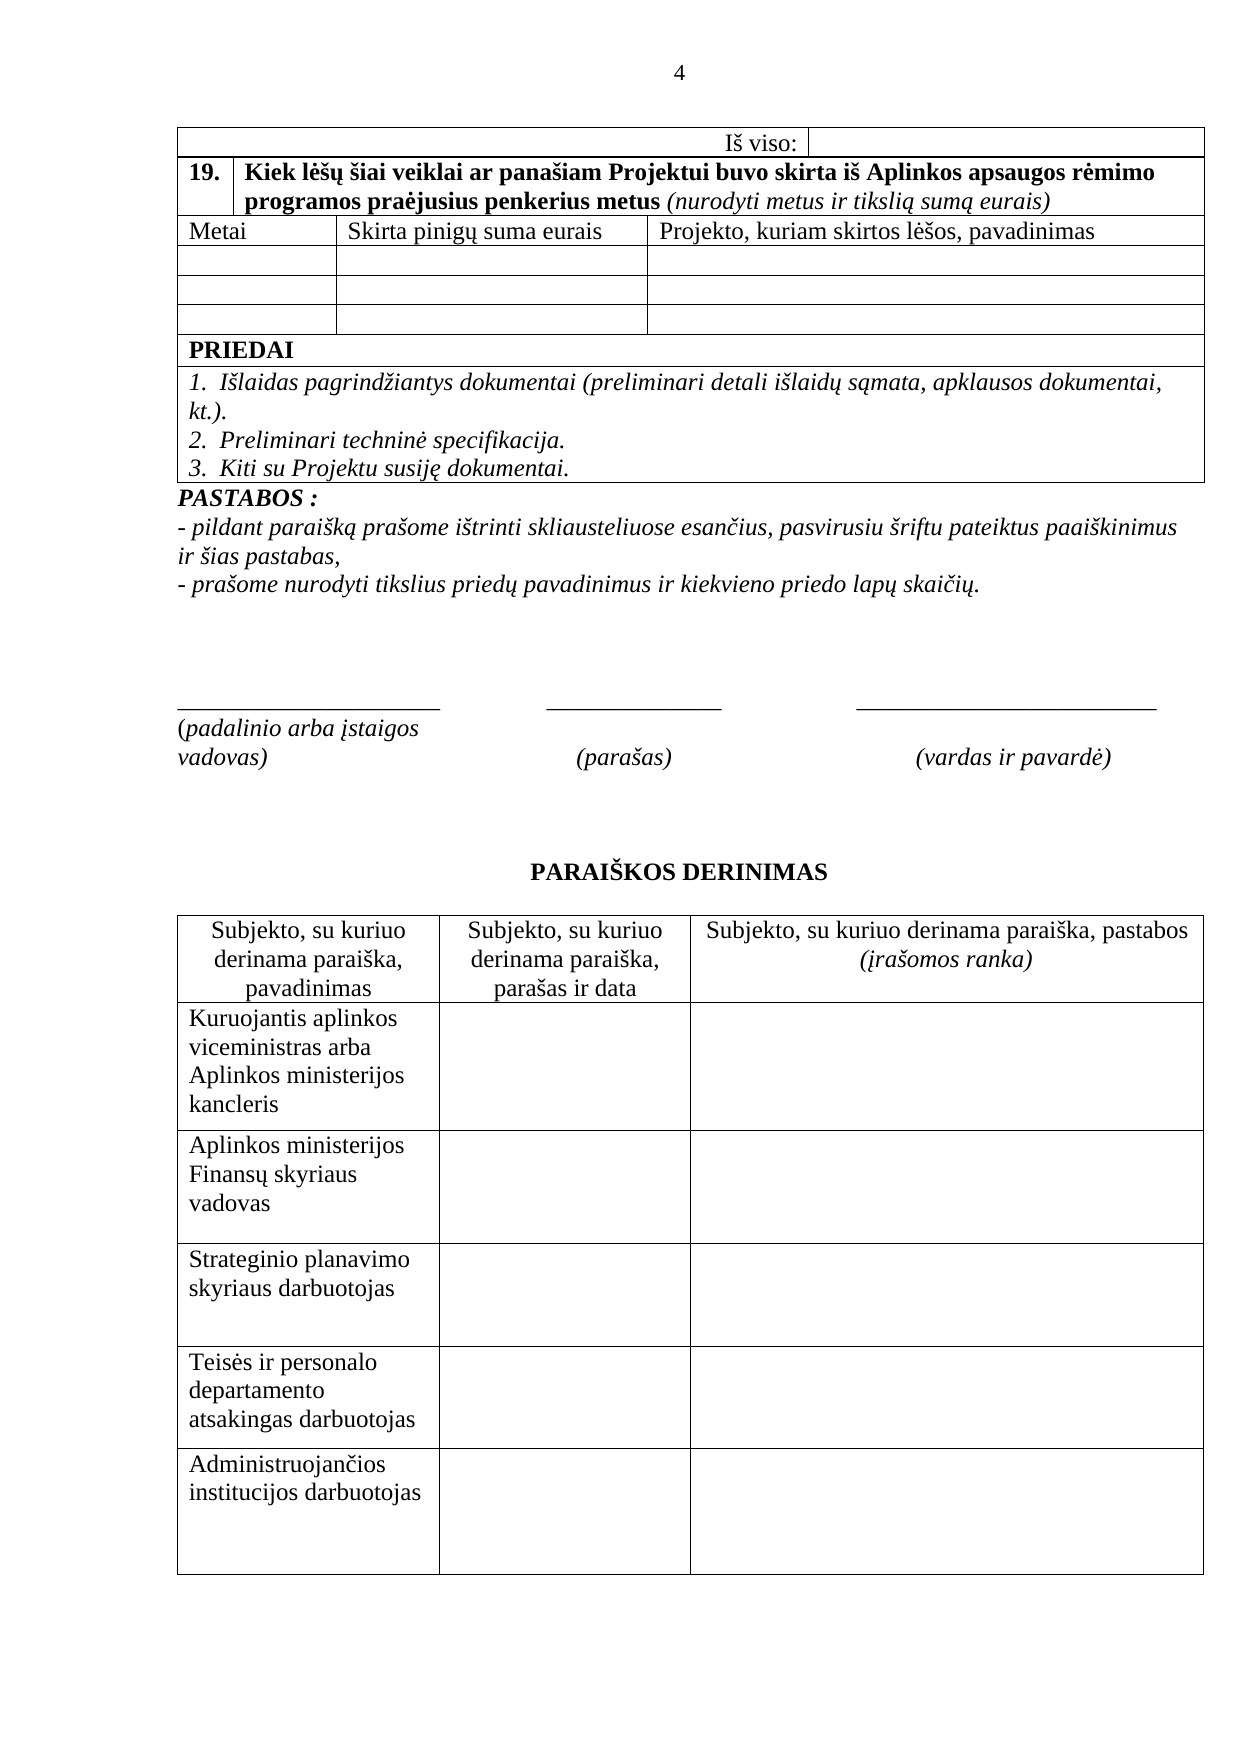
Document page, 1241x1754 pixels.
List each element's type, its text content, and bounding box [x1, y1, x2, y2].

table_cell Strateginio planavimo skyriaus darbuotojas [178, 1244, 439, 1346]
table_cell PRIEDAI [178, 335, 1204, 366]
table_cell [691, 1003, 1203, 1129]
table_cell [648, 276, 1204, 304]
table_header Subjekto, su kuriuo derinama paraiška, pavadinimas [178, 916, 439, 1002]
table_cell [178, 305, 336, 334]
text - prašome nurodyti tikslius priedų pavadinimus ir kiekvieno priedo lapų skaičių. [177, 569, 1181, 598]
table_cell [691, 1244, 1203, 1346]
table_cell Projekto, kuriam skirtos lėšos, pavadinimas [648, 216, 1204, 245]
table_cell [178, 276, 336, 304]
text (padalinio arba įstaigos [177, 713, 1181, 742]
table_cell Administruojančios institucijos darbuotojas [178, 1449, 439, 1574]
text PARAIŠKOS DERINIMAS [177, 857, 1181, 886]
table_cell [691, 1131, 1203, 1243]
table_cell [337, 276, 647, 304]
text _____________________ ______________ ________________________ [177, 684, 1181, 713]
table_cell [648, 246, 1204, 274]
table_cell Skirta pinigų suma eurais [337, 216, 647, 245]
table_header Subjekto, su kuriuo derinama paraiška, parašas ir data [440, 916, 690, 1002]
table_cell [337, 305, 647, 334]
table_cell [440, 1244, 690, 1346]
table_cell [809, 128, 1204, 156]
table_cell Aplinkos ministerijos Finansų skyriaus vadovas [178, 1131, 439, 1243]
table_cell Teisės ir personalo departamento atsakingas darbuotojas [178, 1347, 439, 1448]
table_cell 19. [178, 158, 233, 215]
table_cell [691, 1347, 1203, 1448]
table_cell [440, 1347, 690, 1448]
table_cell [178, 246, 336, 274]
table_cell [648, 305, 1204, 334]
table_cell [691, 1449, 1203, 1574]
text - pildant paraišką prašome ištrinti skliausteliuose esančius, pasvirusiu šriftu pateiktus paaiškinimus ir šias pastabas, [177, 512, 1181, 569]
table_header Subjekto, su kuriuo derinama paraiška, pastabos (įrašomos ranka) [691, 916, 1203, 1002]
table_cell [337, 246, 647, 274]
table_cell Iš viso: [178, 128, 808, 156]
table_cell Kiek lėšų šiai veiklai ar panašiam Projektui buvo skirta iš Aplinkos apsaugos rėmimo programos praėjusius penkerius metus (nurodyti metus ir tikslią sumą eurais) [234, 158, 1204, 215]
table_cell [440, 1449, 690, 1574]
table_cell 1. Išlaidas pagrindžiantys dokumentai (preliminari detali išlaidų sąmata, apklausos dokumentai, kt.). 2. Preliminari techninė specifikacija. 3. Kiti su Projektu susiję dokumentai. [178, 367, 1204, 482]
table_cell [440, 1003, 690, 1129]
text vadovas) (parašas) (vardas ir pavardė) [177, 742, 1181, 771]
table_cell [440, 1131, 690, 1243]
text PASTABOS : [177, 483, 1181, 512]
table_cell Kuruojantis aplinkos viceministras arba Aplinkos ministerijos kancleris [178, 1003, 439, 1129]
table_cell Metai [178, 216, 336, 245]
